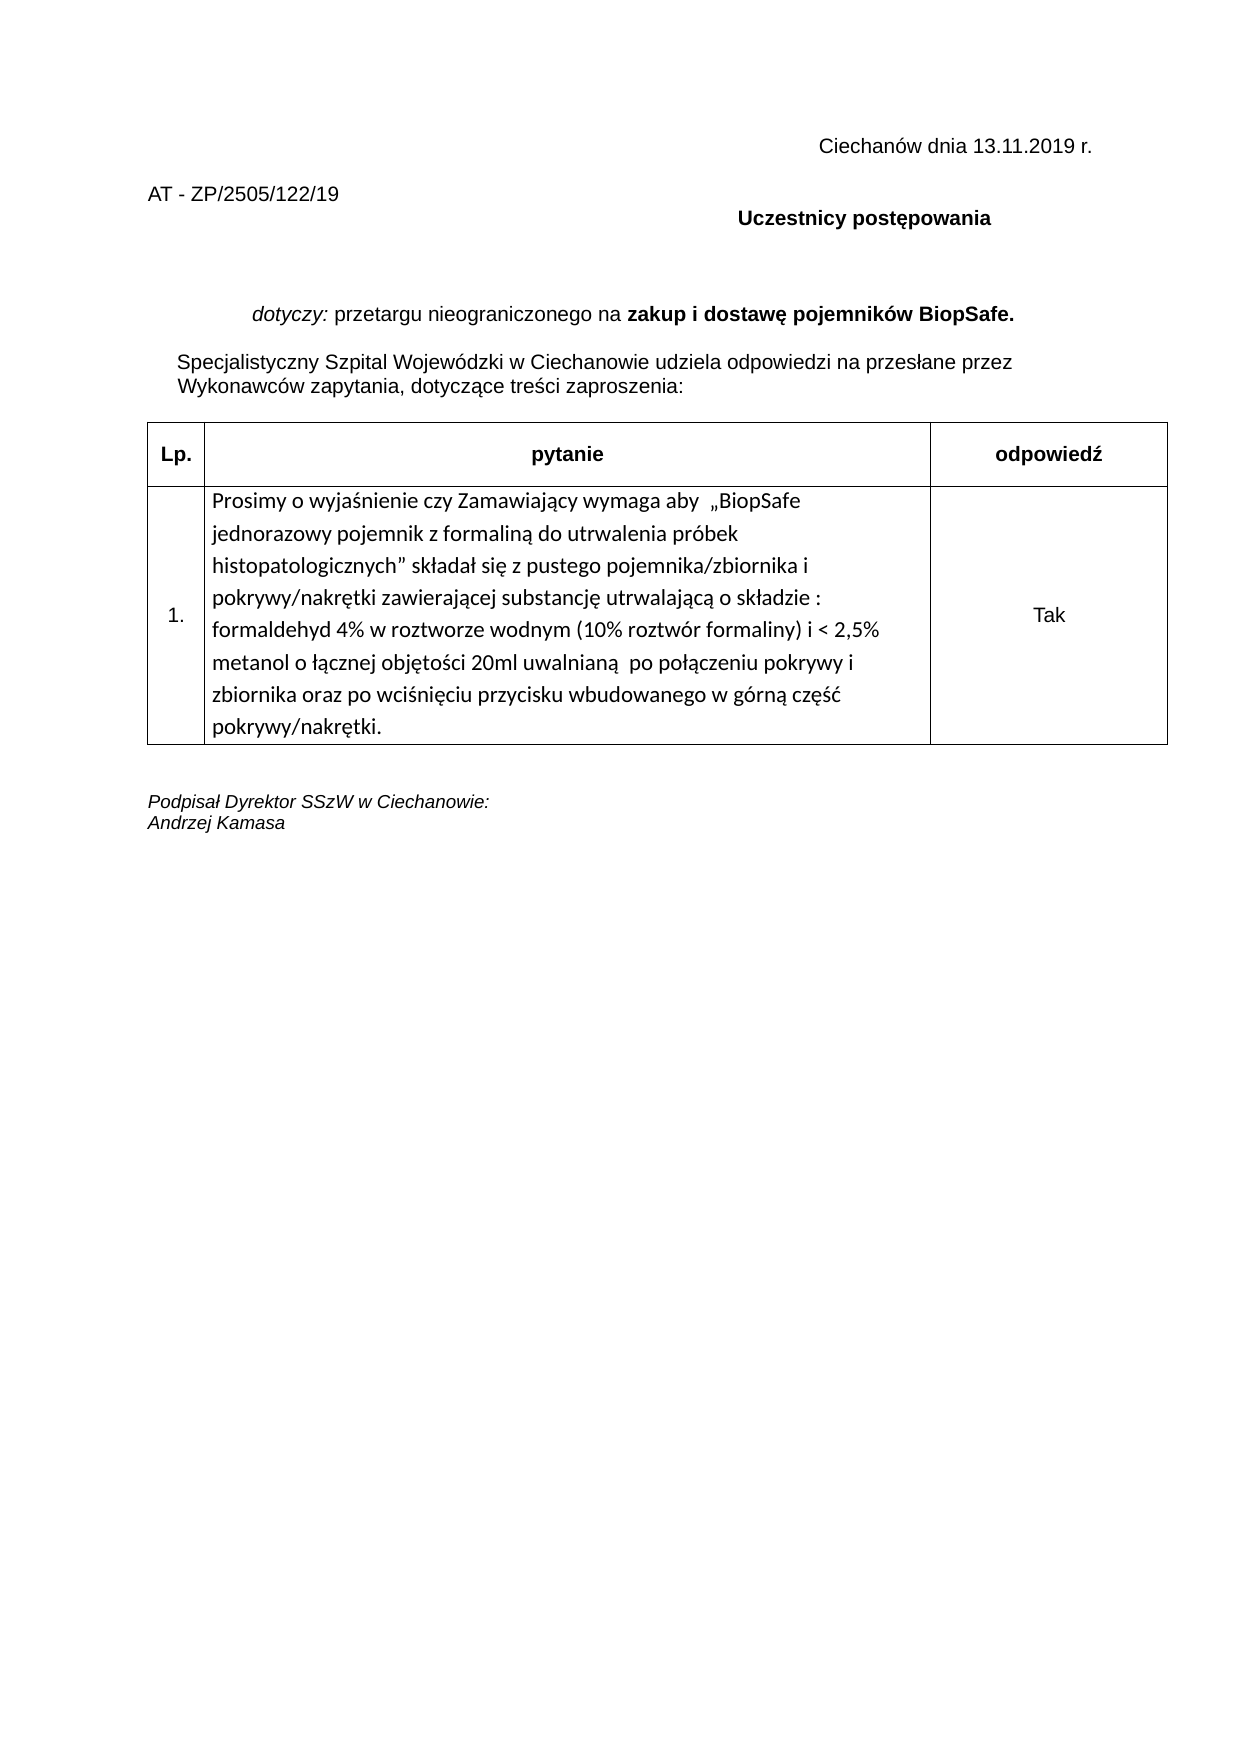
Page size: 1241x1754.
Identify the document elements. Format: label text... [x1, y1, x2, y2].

text dotyczy: przetargu nieograniczonego na zakup i dostawę pojemników BiopSafe. [162, 302, 1092, 326]
table_cell 1. [148, 487, 204, 744]
table_cell Prosimy o wyjaśnienie czy Zamawiający wymaga aby „BiopSafe jednorazowy pojemnik z formaliną do utrwalenia próbek histopatologicznych” składał się z pustego pojemnika/zbiornika i pokrywy/nakrętki zawierającej substancję utrwalającą o składzie : formaldehyd 4% w roztworze wodnym (10% roztwór formaliny) i < 2,5% metanol o łącznej objętości 20ml uwalnianą po połączeniu pokrywy i zbiornika oraz po wciśnięciu przycisku wbudowanego w górną część pokrywy/nakrętki. [205, 487, 930, 744]
text AT - ZP/2505/122/19 [148, 182, 1092, 206]
text Ciechanów dnia 13.11.2019 r. [148, 134, 1092, 158]
text Andrzej Kamasa [148, 812, 1092, 833]
text Uczestnicy postępowania [664, 206, 1092, 230]
text Specjalistyczny Szpital Wojewódzki w Ciechanowie udziela odpowiedzi na przesłane przez Wykonawców zapytania, dotyczące treści zaproszenia: [148, 350, 1092, 398]
table_header odpowiedź [931, 423, 1167, 486]
table_header pytanie [205, 423, 930, 486]
table_cell Tak [931, 487, 1167, 744]
text Podpisał Dyrektor SSzW w Ciechanowie: [148, 790, 1092, 812]
table_header Lp. [148, 423, 204, 486]
